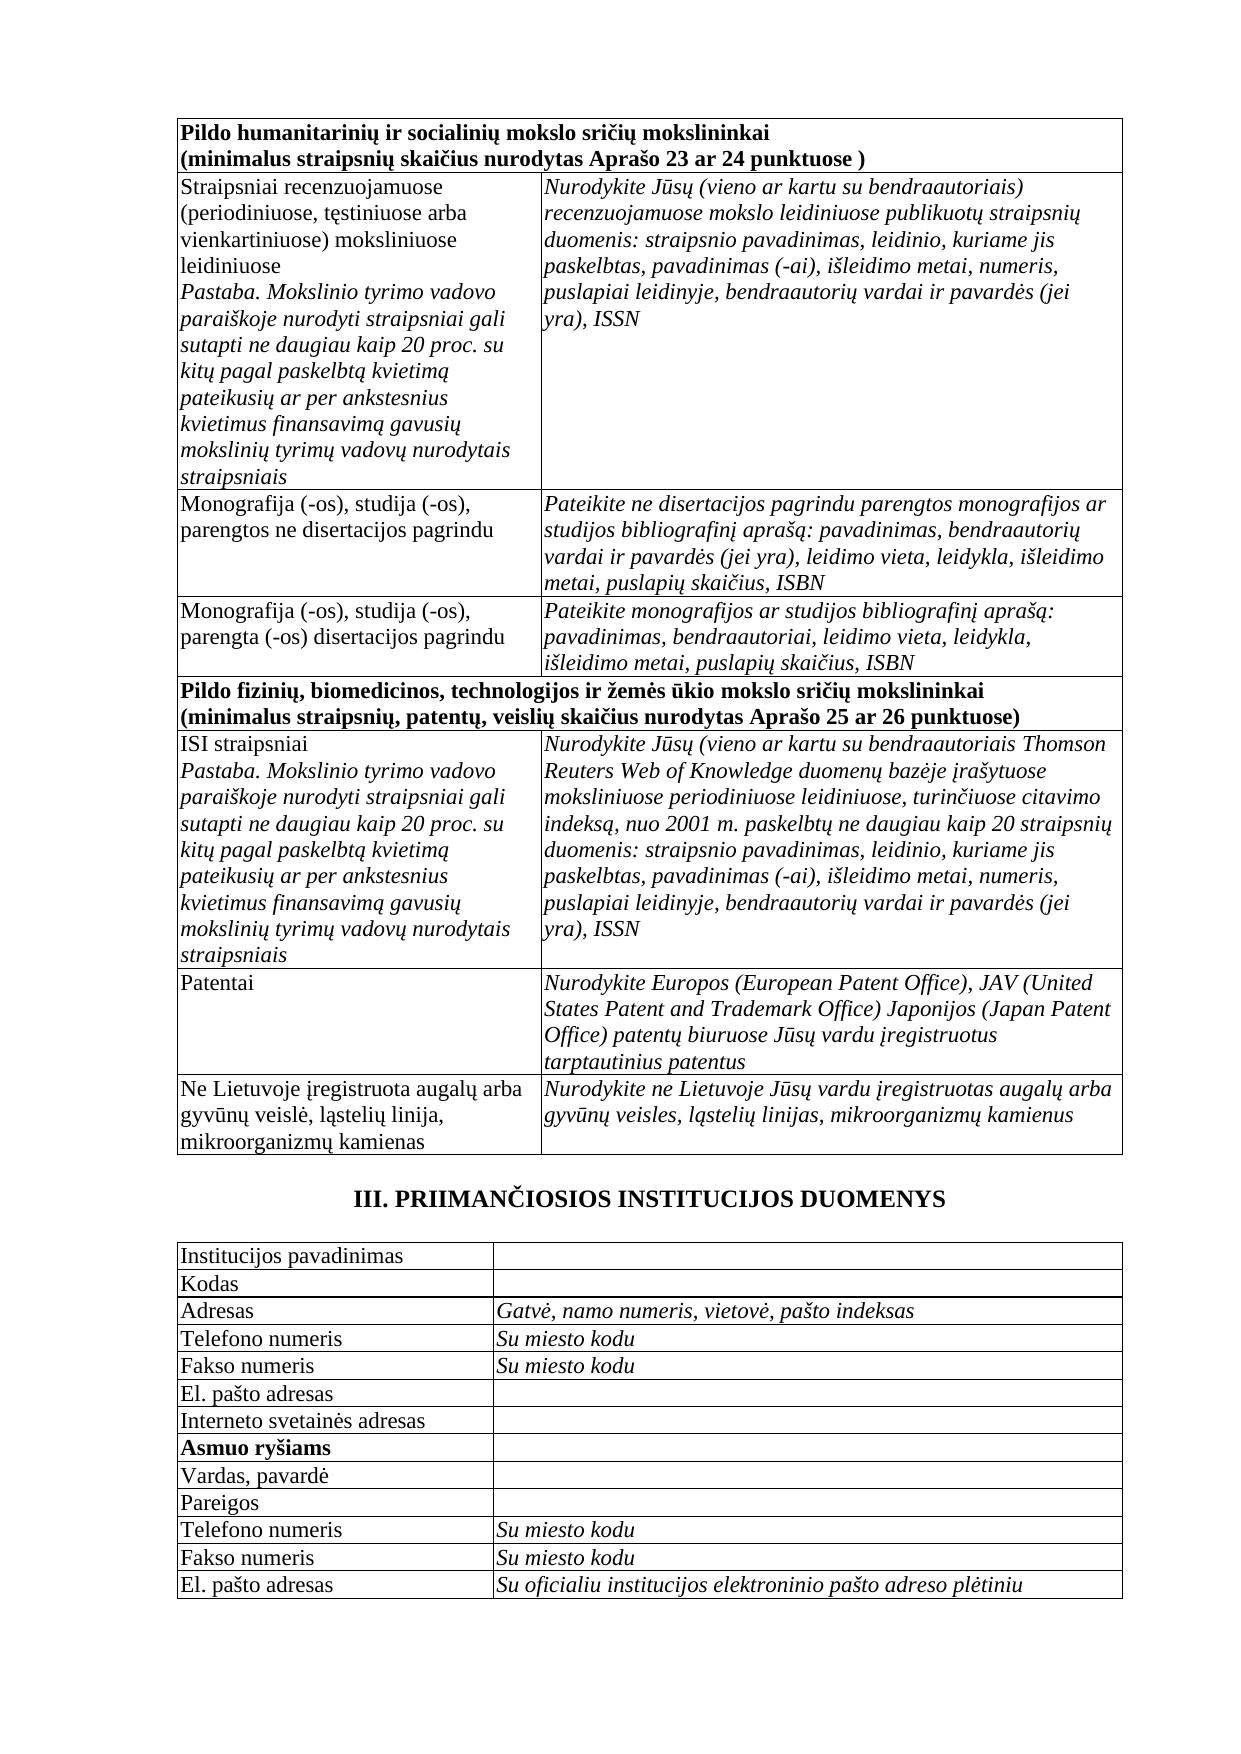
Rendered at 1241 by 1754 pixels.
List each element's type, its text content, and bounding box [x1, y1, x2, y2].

table_cell Nurodykite Europos (European Patent Office), JAV (United States Patent and Trademark Office) Japonijos (Japan Patent Office) patentų biuruose Jūsų vardu įregistruotus tarptautinius patentus [542, 969, 1122, 1074]
table_cell Kodas [178, 1270, 493, 1296]
table_cell Fakso numeris [178, 1352, 493, 1378]
table_cell El. pašto adresas [178, 1571, 493, 1598]
table_cell Su miesto kodu [494, 1544, 1122, 1570]
table_cell [494, 1407, 1122, 1433]
table_cell Adresas [178, 1298, 493, 1324]
table_cell El. pašto adresas [178, 1380, 493, 1406]
table_cell Nurodykite Jūsų (vieno ar kartu su bendraautoriais) recenzuojamuose mokslo leidiniuose publikuotų straipsnių duomenis: straipsnio pavadinimas, leidinio, kuriame jis paskelbtas, pavadinimas (-ai), išleidimo metai, numeris, puslapiai leidinyje, bendraautorių vardai ir pavardės (jei yra), ISSN [542, 173, 1122, 489]
table_cell Ne Lietuvoje įregistruota augalų arba gyvūnų veislė, ląstelių linija, mikroorganizmų kamienas [178, 1075, 541, 1154]
table_cell Asmuo ryšiams [178, 1434, 493, 1461]
table_cell Telefono numeris [178, 1325, 493, 1351]
table_cell Su miesto kodu [494, 1352, 1122, 1378]
table_cell [494, 1489, 1122, 1516]
table_cell Monografija (-os), studija (-os), parengta (-os) disertacijos pagrindu [178, 597, 541, 676]
table_cell Pildo fizinių, biomedicinos, technologijos ir žemės ūkio mokslo sričių mokslininkai (minimalus straipsnių, patentų, veislių skaičius nurodytas Aprašo 25 ar 26 punktuose) [178, 677, 1122, 729]
table_cell ISI straipsniai Pastaba. Mokslinio tyrimo vadovo paraiškoje nurodyti straipsniai gali sutapti ne daugiau kaip 20 proc. su kitų pagal paskelbtą kvietimą pateikusių ar per ankstesnius kvietimus finansavimą gavusių mokslinių tyrimų vadovų nurodytais straipsniais [178, 731, 541, 968]
table_cell Gatvė, namo numeris, vietovė, pašto indeksas [494, 1298, 1122, 1324]
table_cell Fakso numeris [178, 1544, 493, 1570]
table_cell Nurodykite ne Lietuvoje Jūsų vardu įregistruotas augalų arba gyvūnų veisles, ląstelių linijas, mikroorganizmų kamienus [542, 1075, 1122, 1154]
table_cell Vardas, pavardė [178, 1462, 493, 1488]
table_cell Monografija (-os), studija (-os), parengtos ne disertacijos pagrindu [178, 490, 541, 596]
table_header [494, 1243, 1122, 1269]
table_header Institucijos pavadinimas [178, 1243, 493, 1269]
table_cell [494, 1462, 1122, 1488]
table_cell Interneto svetainės adresas [178, 1407, 493, 1433]
table_cell Su oficialiu institucijos elektroninio pašto adreso plėtiniu [494, 1571, 1122, 1598]
table_cell Su miesto kodu [494, 1517, 1122, 1543]
table_cell [494, 1434, 1122, 1461]
table_cell [494, 1380, 1122, 1406]
table_cell Pateikite ne disertacijos pagrindu parengtos monografijos ar studijos bibliografinį aprašą: pavadinimas, bendraautorių vardai ir pavardės (jei yra), leidimo vieta, leidykla, išleidimo metai, puslapių skaičius, ISBN [542, 490, 1122, 596]
table_cell Nurodykite Jūsų (vieno ar kartu su bendraautoriais Thomson Reuters Web of Knowledge duomenų bazėje įrašytuose moksliniuose periodiniuose leidiniuose, turinčiuose citavimo indeksą, nuo 2001 m. paskelbtų ne daugiau kaip 20 straipsnių duomenis: straipsnio pavadinimas, leidinio, kuriame jis paskelbtas, pavadinimas (-ai), išleidimo metai, numeris, puslapiai leidinyje, bendraautorių vardai ir pavardės (jei yra), ISSN [542, 731, 1122, 968]
table_cell Pareigos [178, 1489, 493, 1516]
table_cell Telefono numeris [178, 1517, 493, 1543]
table_cell Pateikite monografijos ar studijos bibliografinį aprašą: pavadinimas, bendraautoriai, leidimo vieta, leidykla, išleidimo metai, puslapių skaičius, ISBN [542, 597, 1122, 676]
table_cell Straipsniai recenzuojamuose (periodiniuose, tęstiniuose arba vienkartiniuose) moksliniuose leidiniuose Pastaba. Mokslinio tyrimo vadovo paraiškoje nurodyti straipsniai gali sutapti ne daugiau kaip 20 proc. su kitų pagal paskelbtą kvietimą pateikusių ar per ankstesnius kvietimus finansavimą gavusių mokslinių tyrimų vadovų nurodytais straipsniais [178, 173, 541, 489]
table_cell [494, 1270, 1122, 1296]
table_cell Pildo humanitarinių ir socialinių mokslo sričių mokslininkai (minimalus straipsnių skaičius nurodytas Aprašo 23 ar 24 punktuose ) [178, 119, 1122, 172]
table_cell Patentai [178, 969, 541, 1074]
table_cell Su miesto kodu [494, 1325, 1122, 1351]
text III. PRIIMANČIOSIOS INSTITUCIJOS DUOMENYS [177, 1184, 1122, 1213]
